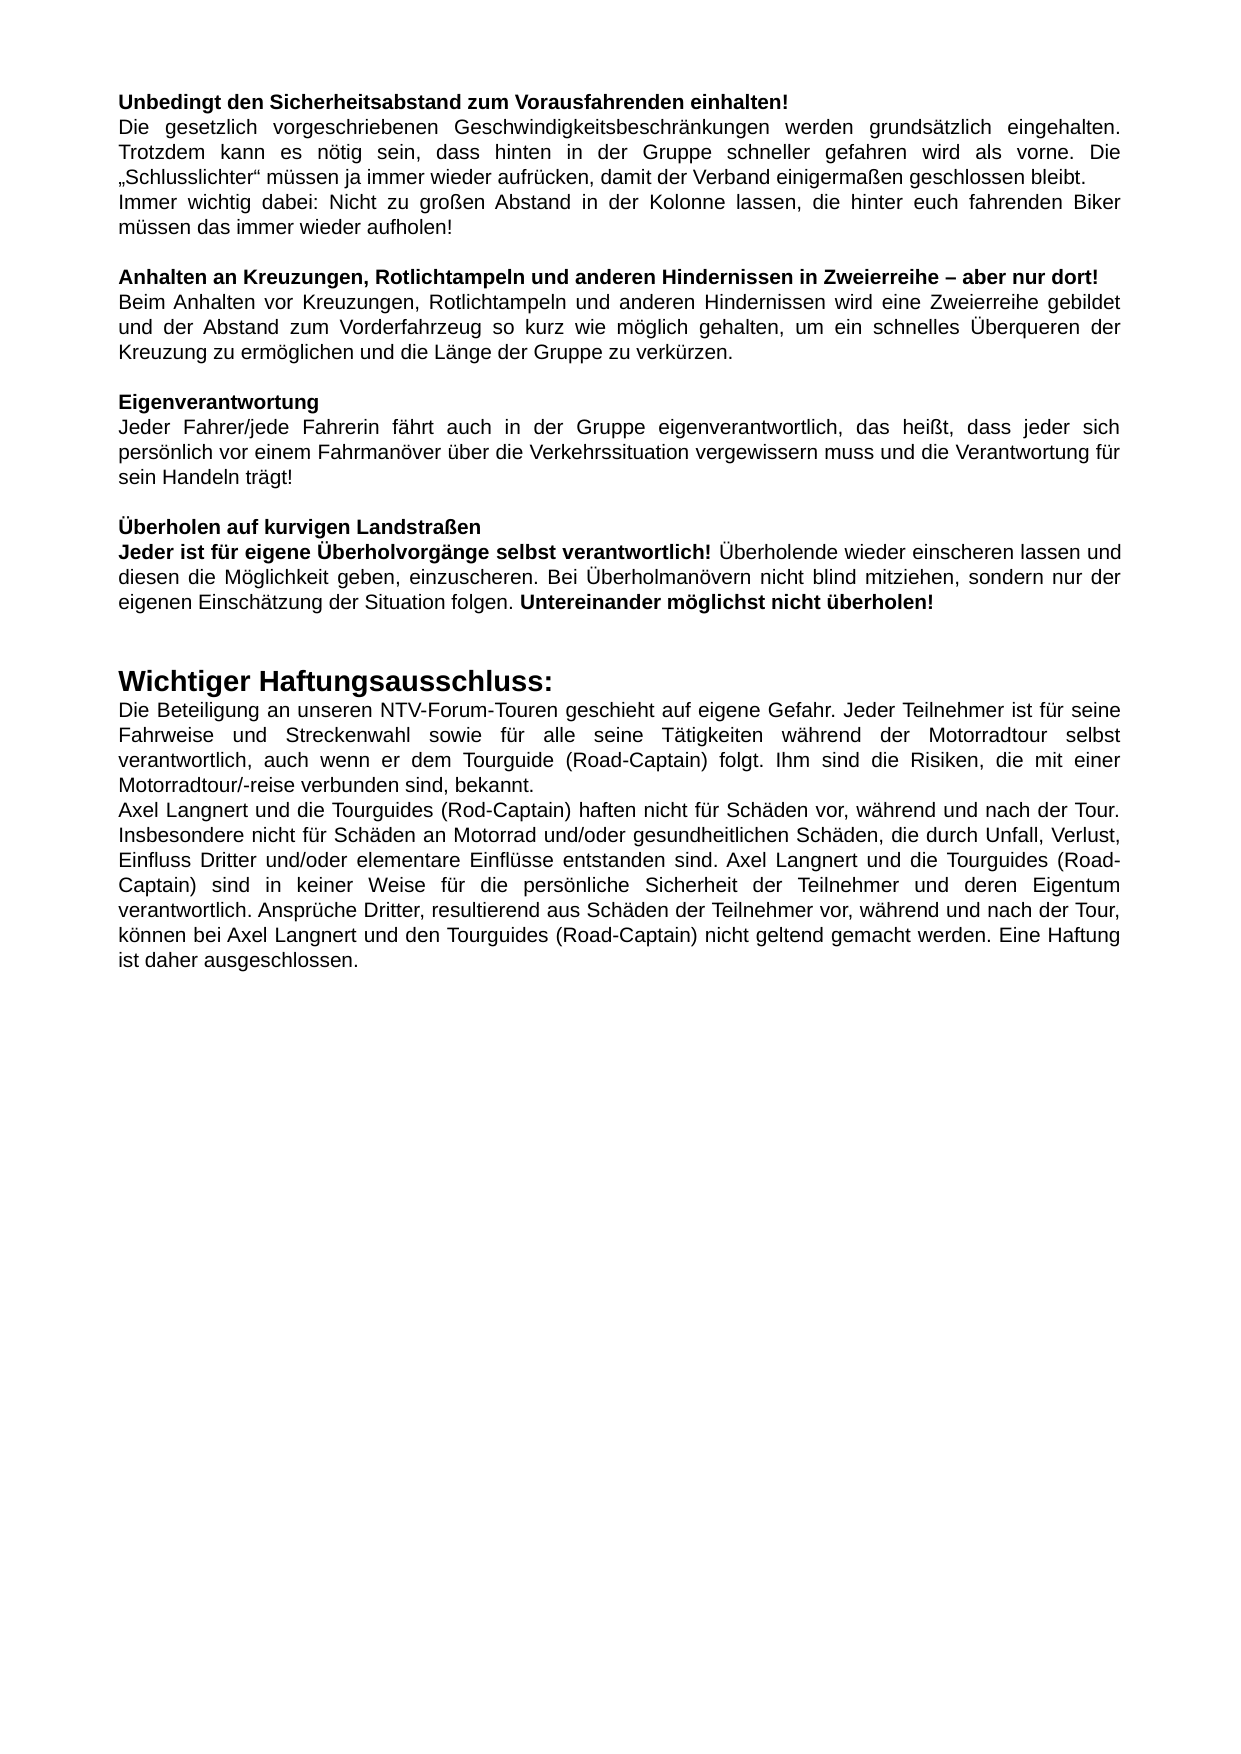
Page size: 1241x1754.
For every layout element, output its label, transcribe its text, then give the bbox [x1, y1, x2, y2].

text Unbedingt den Sicherheitsabstand zum Vorausfahrenden einhalten! [118, 89, 1122, 114]
text Jeder ist für eigene Überholvorgänge selbst verantwortlich! Überholende wieder einscheren lassen und diesen die Möglichkeit geben, einzuscheren. Bei Überholmanövern nicht blind mitziehen, sondern nur der eigenen Einschätzung der Situation folgen. Untereinander möglichst nicht überholen! [118, 539, 1122, 614]
text Eigenverantwortung [118, 389, 1122, 414]
text Die Beteiligung an unseren NTV-Forum-Touren geschieht auf eigene Gefahr. Jeder Teilnehmer ist für seine Fahrweise und Streckenwahl sowie für alle seine Tätigkeiten während der Motorradtour selbst verantwortlich, auch wenn er dem Tourguide (Road-Captain) folgt. Ihm sind die Risiken, die mit einer Motorradtour/-reise verbunden sind, bekannt. [118, 697, 1122, 797]
text Immer wichtig dabei: Nicht zu großen Abstand in der Kolonne lassen, die hinter euch fahrenden Biker müssen das immer wieder aufholen! [118, 189, 1122, 239]
text Überholen auf kurvigen Landstraßen [118, 514, 1122, 539]
text Jeder Fahrer/jede Fahrerin fährt auch in der Gruppe eigenverantwortlich, das heißt, dass jeder sich persönlich vor einem Fahrmanöver über die Verkehrssituation vergewissern muss und die Verantwortung für sein Handeln trägt! [118, 414, 1122, 489]
text Beim Anhalten vor Kreuzungen, Rotlichtampeln und anderen Hindernissen wird eine Zweierreihe gebildet und der Abstand zum Vorderfahrzeug so kurz wie möglich gehalten, um ein schnelles Überqueren der Kreuzung zu ermöglichen und die Länge der Gruppe zu verkürzen. [118, 289, 1122, 364]
text Axel Langnert und die Tourguides (Rod-Captain) haften nicht für Schäden vor, während und nach der Tour. Insbesondere nicht für Schäden an Motorrad und/oder gesundheitlichen Schäden, die durch Unfall, Verlust, Einfluss Dritter und/oder elementare Einflüsse entstanden sind. Axel Langnert und die Tourguides (Road-Captain) sind in keiner Weise für die persönliche Sicherheit der Teilnehmer und deren Eigentum verantwortlich. Ansprüche Dritter, resultierend aus Schäden der Teilnehmer vor, während und nach der Tour, können bei Axel Langnert und den Tourguides (Road-Captain) nicht geltend gemacht werden. Eine Haftung ist daher ausgeschlossen. [118, 797, 1122, 972]
text Wichtiger Haftungsausschluss: [118, 664, 1122, 697]
text Die gesetzlich vorgeschriebenen Geschwindigkeitsbeschränkungen werden grundsätzlich eingehalten. Trotzdem kann es nötig sein, dass hinten in der Gruppe schneller gefahren wird als vorne. Die „Schlusslichter“ müssen ja immer wieder aufrücken, damit der Verband einigermaßen geschlossen bleibt. [118, 114, 1122, 189]
text Anhalten an Kreuzungen, Rotlichtampeln und anderen Hindernissen in Zweierreihe – aber nur dort! [118, 264, 1122, 289]
